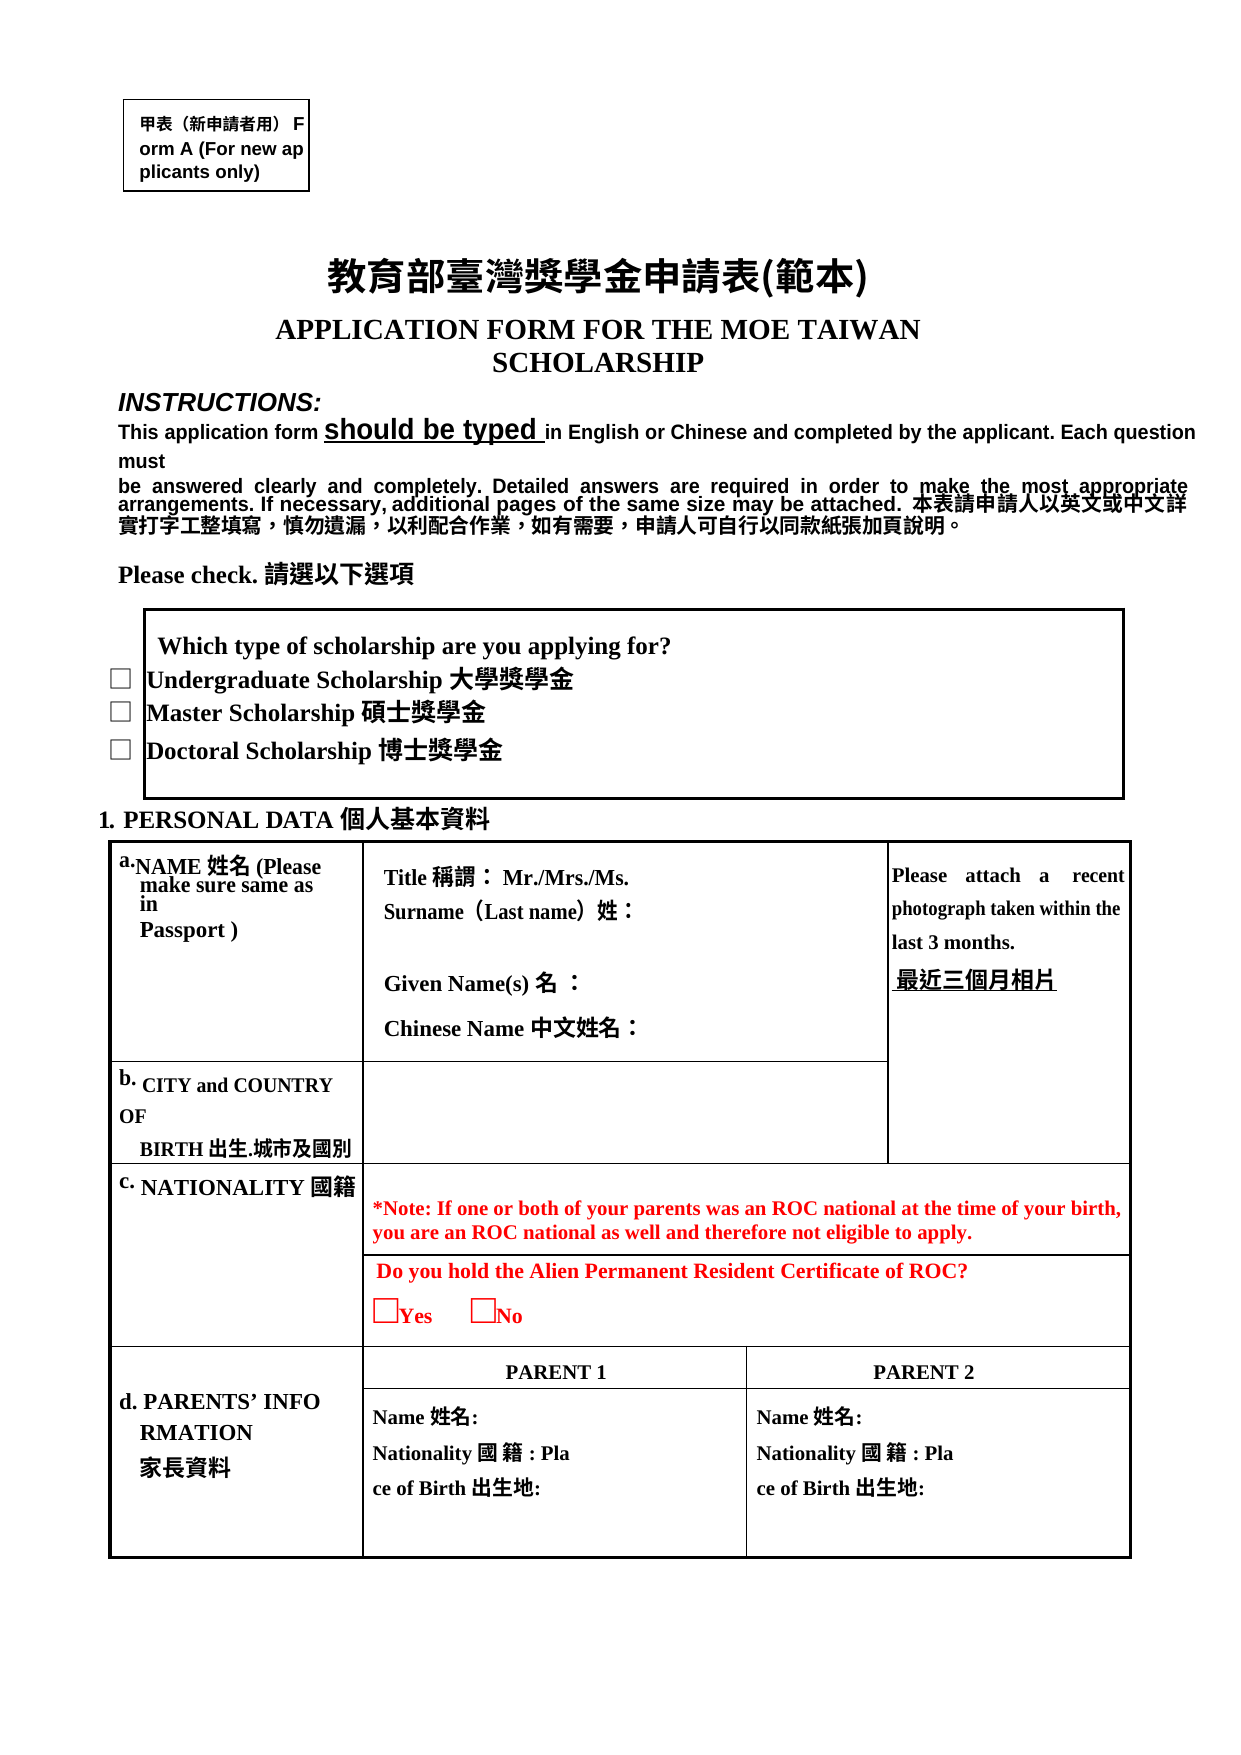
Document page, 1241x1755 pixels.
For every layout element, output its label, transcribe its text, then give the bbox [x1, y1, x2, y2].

text Which type of scholarship are you applying for? [157, 635, 1122, 659]
table_cell [112, 1008, 362, 1061]
table_cell 最近三個月相片 [889, 958, 1129, 1008]
table_cell Name 姓名: Nationality 國 籍 : Place of Birth 出生地: [364, 1389, 746, 1556]
text APPLICATION FORM FOR THE MOE TAIWAN SCHOLARSHIP [186, 312, 1011, 379]
table_cell Do you hold the Alien Permanent Resident Certificate of ROC? □Yes □No [364, 1256, 1129, 1346]
table_cell [889, 1130, 1129, 1163]
text be answered clearly and completely. Detailed answers are required in order to make the most appropriate arrangements. If necessary, additional pages of the same size may be attached. 本表請申請人以英文或中文詳實打字工整填寫，慎勿遺漏，以利配合作業，如有需要，申請人可自行以同款紙張加頁說明。 [118, 480, 1188, 539]
table_header Please attach a recent photograph taken within the last 3 months. [889, 843, 1129, 958]
list PERSONAL DATA 個人基本資料 [98, 604, 1196, 836]
table_cell Name 姓名: Nationality 國 籍 : Place of Birth 出生地: [747, 1389, 1129, 1556]
table_cell Chinese Name 中文姓名： [364, 1008, 887, 1061]
table_cell [889, 1008, 1129, 1061]
table_cell BIRTH 出生.城市及國別 [112, 1130, 362, 1163]
subtitle [146, 767, 1122, 797]
subtitle [146, 611, 1122, 659]
table_header a.NAME 姓名 (Please make sure same as in Passport ) [112, 843, 362, 958]
list Doctoral Scholarship 博士獎學金 [146, 728, 1122, 767]
table_cell c. NATIONALITY 國籍 [112, 1164, 362, 1346]
table_cell *Note: If one or both of your parents was an ROC national at the time of your birth, you are an ROC national as well and therefore not eligible to apply. [364, 1164, 1129, 1254]
table_cell [889, 1061, 1129, 1129]
table_cell [112, 958, 362, 1008]
text INSTRUCTIONS: [118, 390, 1196, 416]
text 甲表（新申請者用） Form A (For new applicants only) [139, 111, 308, 182]
table_cell Given Name(s) 名 ： [364, 958, 887, 1008]
text This application form should be typed in English or Chinese and completed by the applicant. Each question must [118, 416, 1196, 475]
table_cell PARENT 2 [747, 1347, 1129, 1387]
table_cell d. PARENTS’ INFORMATION 家長資料 [112, 1347, 362, 1556]
table_cell [364, 1062, 887, 1163]
table_cell PARENT 1 [364, 1347, 746, 1387]
subtitle Please check. 請選以下選項 [118, 555, 1196, 591]
text 教育部臺灣獎學金申請表(範本) [186, 240, 1011, 303]
list Undergraduate Scholarship 大學獎學金 [146, 659, 1122, 695]
table_header Title 稱謂： Mr./Mrs./Ms. Surname（Last name）姓： [364, 843, 887, 958]
table_cell b. CITY and COUNTRY OF [112, 1062, 362, 1129]
list Master Scholarship 碩士獎學金 [146, 695, 1122, 728]
